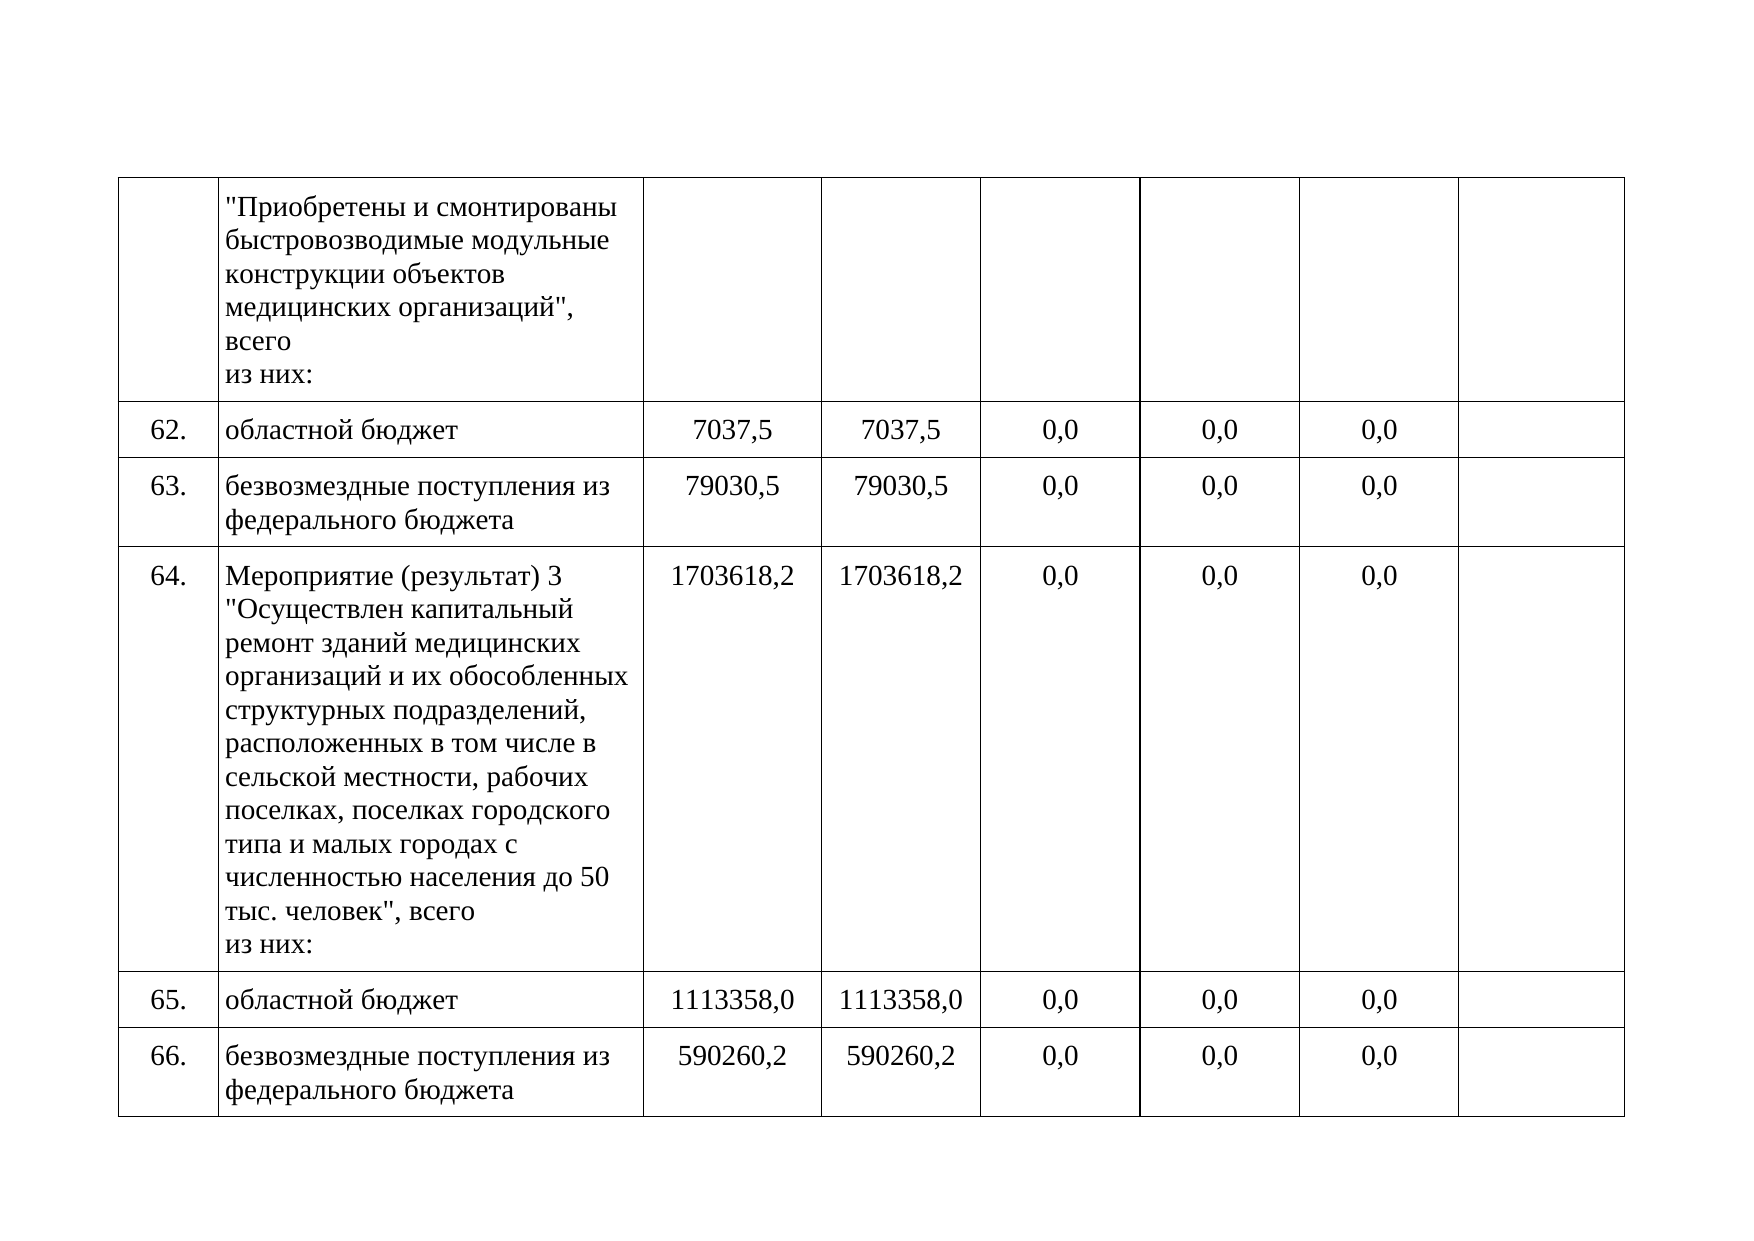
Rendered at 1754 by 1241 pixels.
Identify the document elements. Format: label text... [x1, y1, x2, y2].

table_cell [119, 178, 218, 401]
table_cell [1459, 972, 1624, 1027]
table_cell 66. [119, 1028, 218, 1116]
table_cell 0,0 [981, 458, 1139, 546]
table_cell 0,0 [1141, 402, 1299, 457]
table_cell 79030,5 [822, 458, 980, 546]
table_cell безвозмездные поступления из федерального бюджета [219, 458, 643, 546]
table_cell [1300, 178, 1458, 401]
table_cell 0,0 [981, 402, 1139, 457]
table_cell 63. [119, 458, 218, 546]
table_cell 7037,5 [644, 402, 821, 457]
table_cell 1113358,0 [822, 972, 980, 1027]
table_cell 590260,2 [644, 1028, 821, 1116]
table_cell 0,0 [1141, 458, 1299, 546]
table_cell Мероприятие (результат) 3 "Осуществлен капитальный ремонт зданий медицинских организаций и их обособленных структурных подразделений, расположенных в том числе в сельской местности, рабочих поселках, поселках городского типа и малых городах с численностью населения до 50 тыс. человек", всего из них: [219, 547, 643, 971]
table_cell 0,0 [981, 547, 1139, 971]
table_cell 1703618,2 [644, 547, 821, 971]
table_cell 0,0 [1300, 402, 1458, 457]
table_cell [1459, 178, 1624, 401]
table_cell 0,0 [981, 1028, 1139, 1116]
table_cell 1113358,0 [644, 972, 821, 1027]
table_cell безвозмездные поступления из федерального бюджета [219, 1028, 643, 1116]
table_cell 0,0 [1141, 972, 1299, 1027]
table_cell 65. [119, 972, 218, 1027]
table_cell 0,0 [1141, 1028, 1299, 1116]
table_cell 0,0 [1141, 547, 1299, 971]
table_cell 64. [119, 547, 218, 971]
table_cell 7037,5 [822, 402, 980, 457]
table_cell областной бюджет [219, 402, 643, 457]
table_cell [822, 178, 980, 401]
table_cell 62. [119, 402, 218, 457]
table_cell [644, 178, 821, 401]
table_cell [1459, 402, 1624, 457]
table_cell 0,0 [1300, 547, 1458, 971]
table_cell [1141, 178, 1299, 401]
table_cell 1703618,2 [822, 547, 980, 971]
table_cell 0,0 [1300, 972, 1458, 1027]
table_cell "Приобретены и смонтированы быстровозводимые модульные конструкции объектов медицинских организаций", всего из них: [219, 178, 643, 401]
table_cell 0,0 [1300, 458, 1458, 546]
table_cell [1459, 547, 1624, 971]
table_cell 0,0 [1300, 1028, 1458, 1116]
table_cell [1459, 458, 1624, 546]
table_cell [981, 178, 1139, 401]
table_cell 79030,5 [644, 458, 821, 546]
table_cell 590260,2 [822, 1028, 980, 1116]
table_cell [1459, 1028, 1624, 1116]
table_cell областной бюджет [219, 972, 643, 1027]
table_cell 0,0 [981, 972, 1139, 1027]
